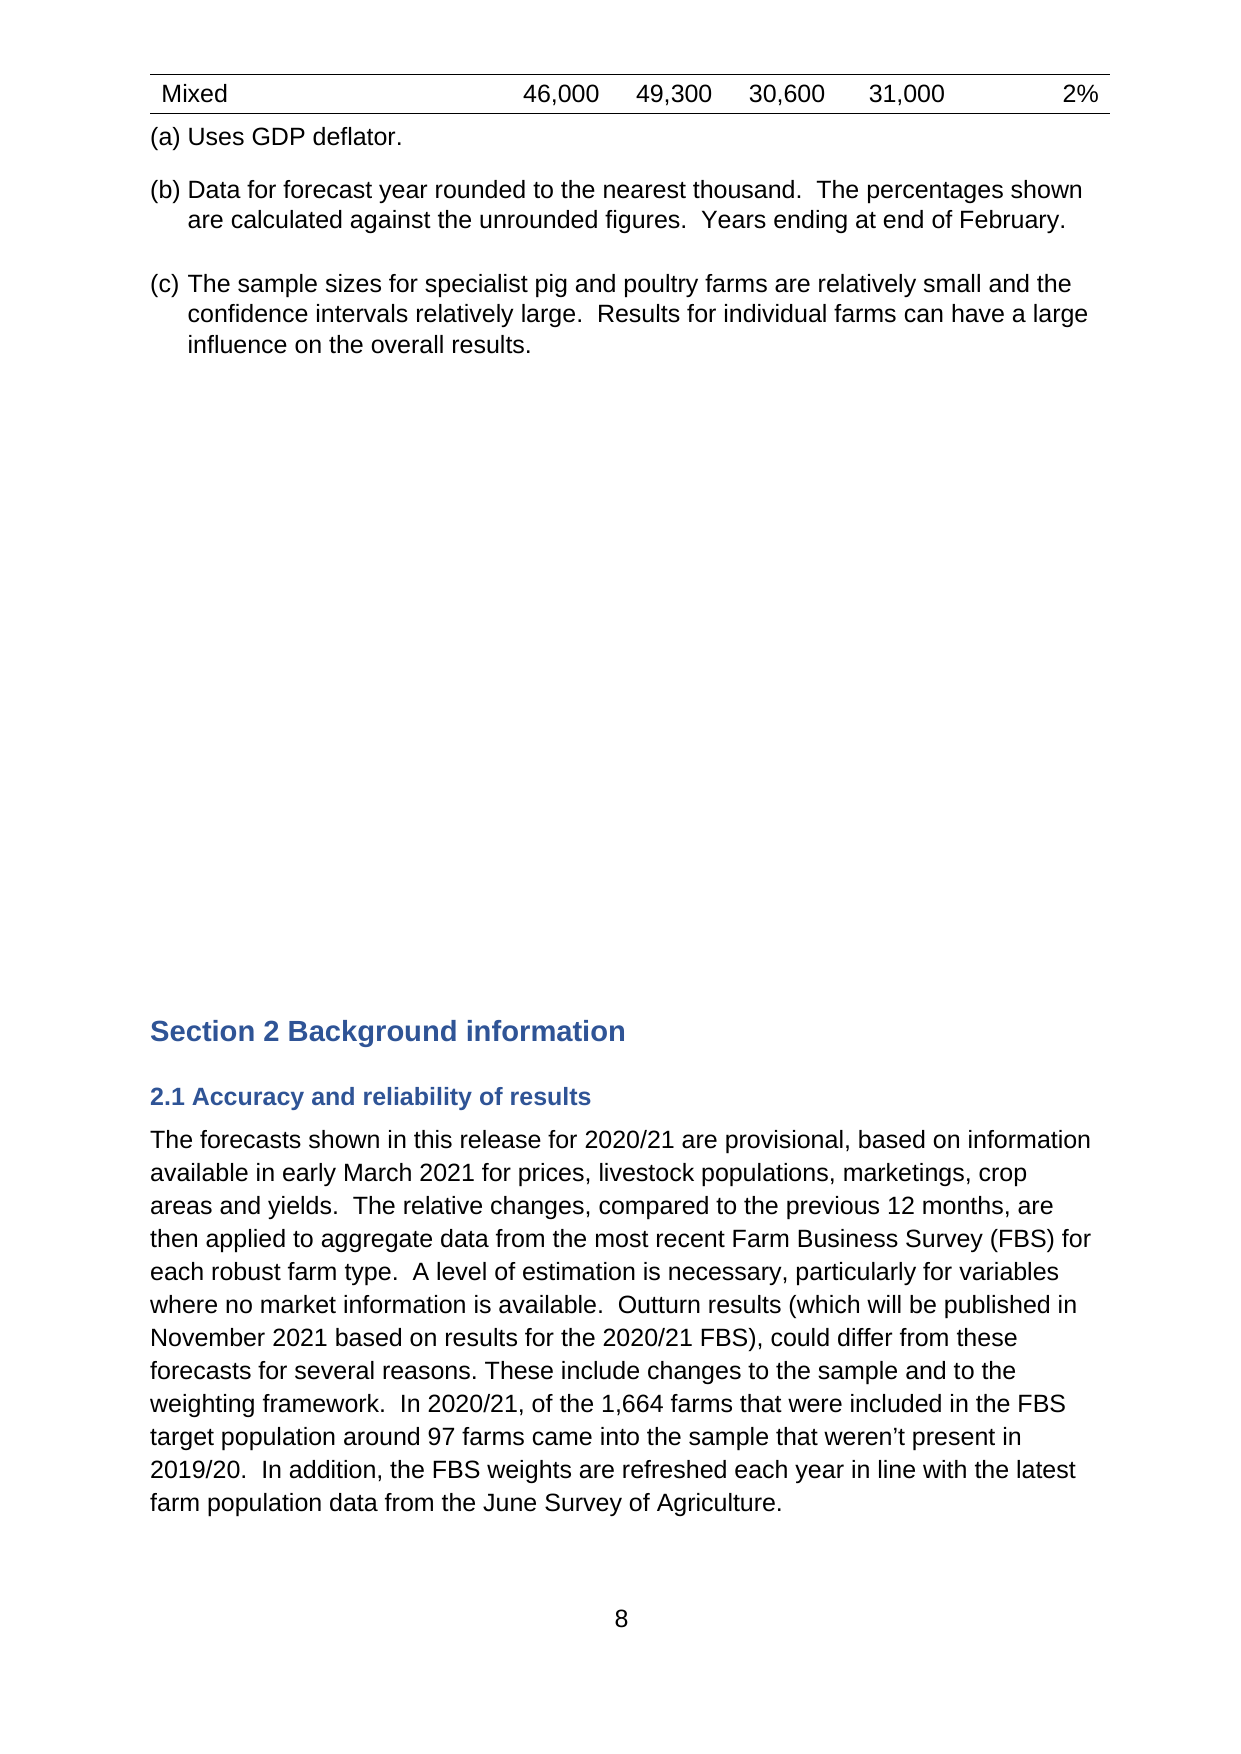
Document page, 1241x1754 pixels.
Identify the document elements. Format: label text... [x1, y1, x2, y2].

table_cell 46,000 [498, 75, 610, 113]
list Uses GDP deflator. [150, 122, 1093, 151]
subtitle Section 2 Background information [150, 1014, 1093, 1048]
table_cell 31,000 [836, 75, 956, 113]
list The sample sizes for specialist pig and poultry farms are relatively small and the confidence intervals relatively large. Results for individual farms can have a large influence on the overall results. [150, 269, 1093, 358]
table_cell 2% [956, 75, 1110, 113]
subtitle 2.1 Accuracy and reliability of results [150, 1082, 1093, 1111]
table_cell 49,300 [610, 75, 723, 113]
text The forecasts shown in this release for 2020/21 are provisional, based on information available in early March 2021 for prices, livestock populations, marketings, crop areas and yields. The relative changes, compared to the previous 12 months, are then applied to aggregate data from the most recent Farm Business Survey (FBS) for each robust farm type. A level of estimation is necessary, particularly for variables where no market information is available. Outturn results (which will be published in November 2021 based on results for the 2020/21 FBS), could differ from these forecasts for several reasons. These include changes to the sample and to the weighting framework. In 2020/21, of the 1,664 farms that were included in the FBS target population around 97 farms came into the sample that weren’t present in 2019/20. In addition, the FBS weights are refreshed each year in line with the latest farm population data from the June Survey of Agriculture. [150, 1125, 1093, 1517]
table_cell 30,600 [723, 75, 836, 113]
table_cell Mixed [150, 75, 497, 113]
list Data for forecast year rounded to the nearest thousand. The percentages shown are calculated against the unrounded figures. Years ending at end of February. [150, 175, 1093, 234]
